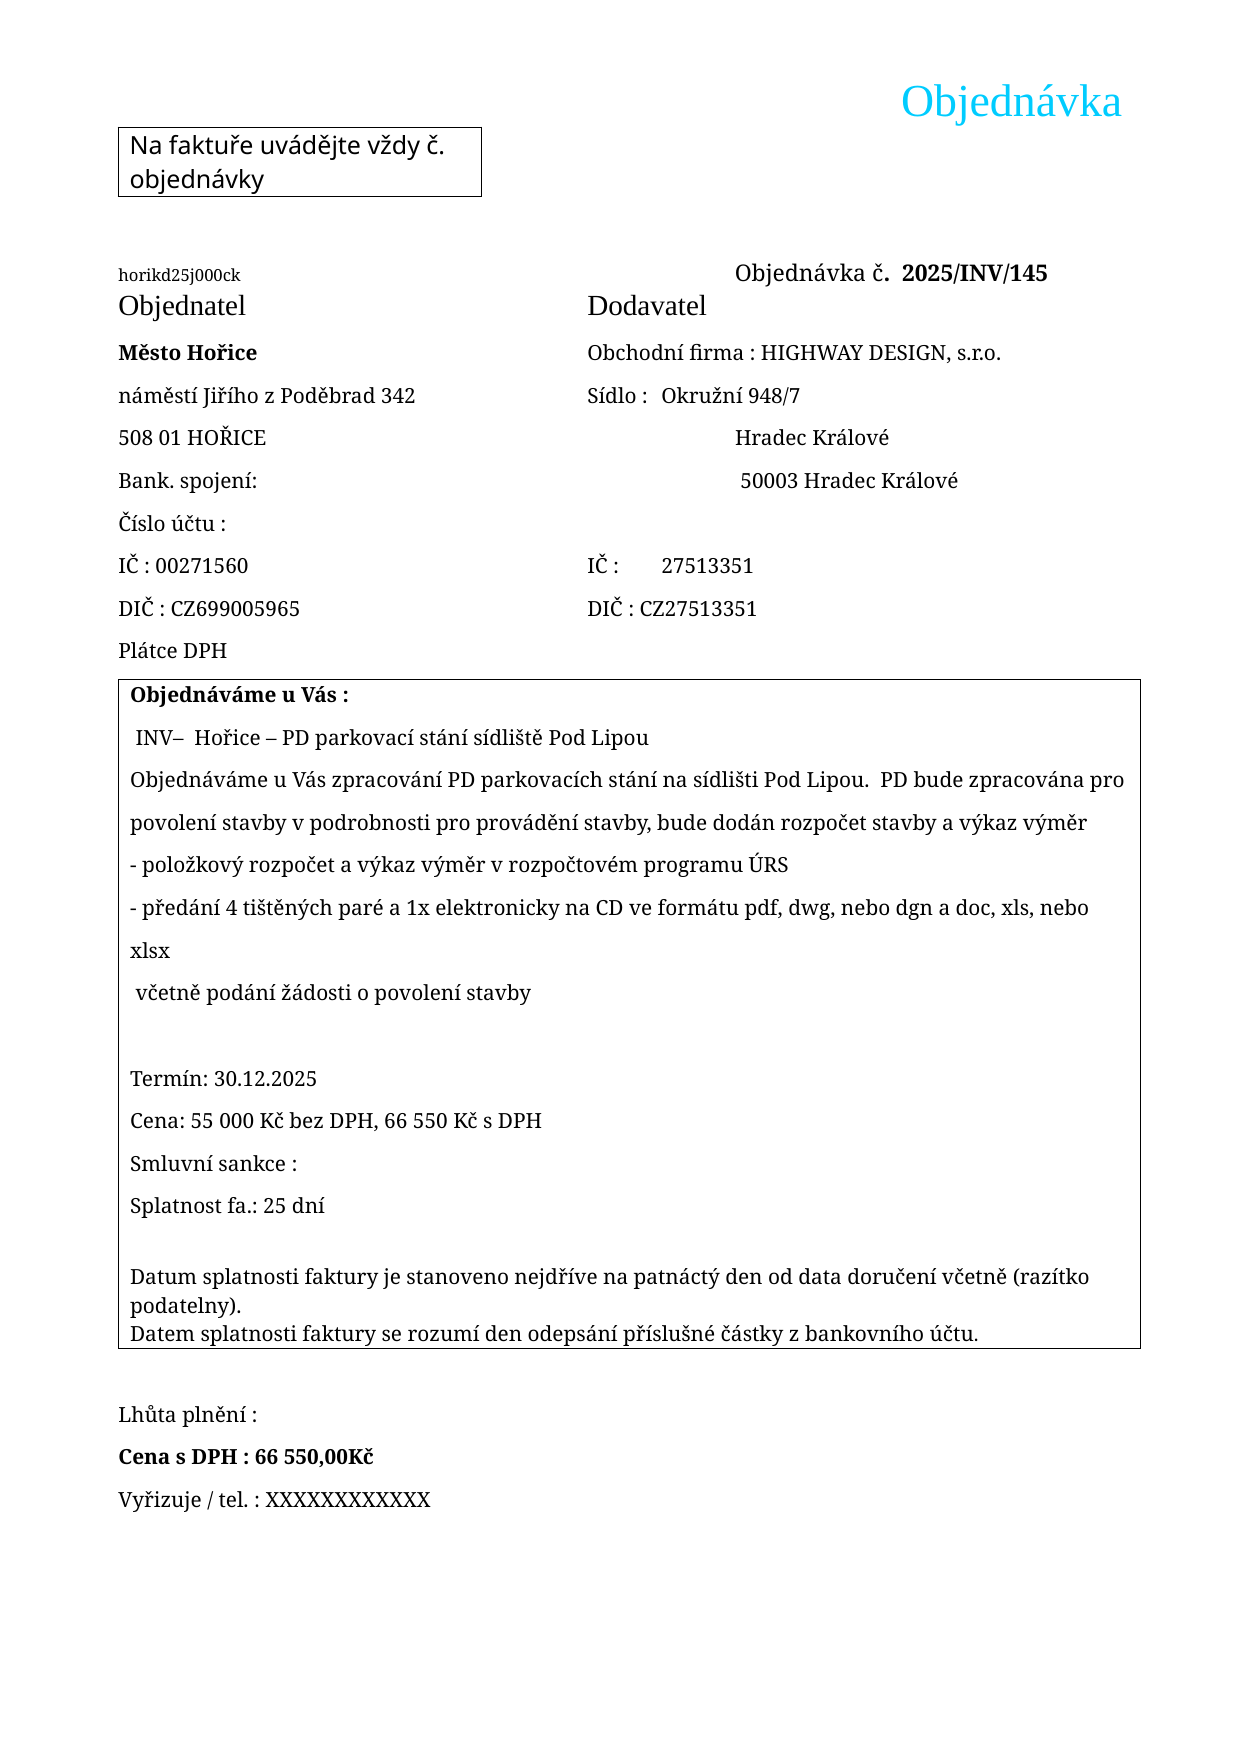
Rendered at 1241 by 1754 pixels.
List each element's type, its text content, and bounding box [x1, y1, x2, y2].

text horikd25j000ck Objednávka č. 2025/INV/145 [118, 257, 1122, 288]
text Číslo účtu : [118, 509, 1122, 537]
text Cena s DPH : 66 550,00Kč [118, 1442, 1122, 1471]
text 508 01 HOŘICE Hradec Králové [118, 423, 1122, 452]
text Lhůta plnění : [118, 1400, 1122, 1428]
table_header Objednáváme u Vás : INV– Hořice – PD parkovací stání sídliště Pod Lipou Objednáváme u Vás zpracování PD parkovacích stání na sídlišti Pod Lipou. PD bude zpracována pro povolení stavby v podrobnosti pro provádění stavby, bude dodán rozpočet stavby a výkaz výměr - položkový rozpočet a výkaz výměr v rozpočtovém programu ÚRS - předání 4 tištěných paré a 1x elektronicky na CD ve formátu pdf, dwg, nebo dgn a doc, xls, nebo xlsx včetně podání žádosti o povolení stavby Termín: 30.12.2025 Cena: 55 000 Kč bez DPH, 66 550 Kč s DPH Smluvní sankce : Splatnost fa.: 25 dní Datum splatnosti faktury je stanoveno nejdříve na patnáctý den od data doručení včetně (razítko podatelny). Datem splatnosti faktury se rozumí den odepsání příslušné částky z bankovního účtu. [119, 680, 1140, 1348]
text náměstí Jiřího z Poděbrad 342 Sídlo : Okružní 948/7 [118, 381, 1122, 409]
text Město Hořice Obchodní firma : HIGHWAY DESIGN, s.r.o. [118, 338, 1122, 367]
text DIČ : CZ699005965 DIČ : CZ27513351 [118, 594, 1122, 622]
text Plátce DPH [118, 637, 1122, 665]
text Objednatel Dodavatel [118, 288, 1122, 322]
text IČ : 00271560 IČ : 27513351 [118, 551, 1122, 580]
text Bank. spojení: 50003 Hradec Králové [118, 466, 1122, 494]
table_header Na faktuře uvádějte vždy č. objednávky [119, 128, 481, 196]
text Vyřizuje / tel. : XXXXXXXXXXXX [118, 1485, 1122, 1513]
